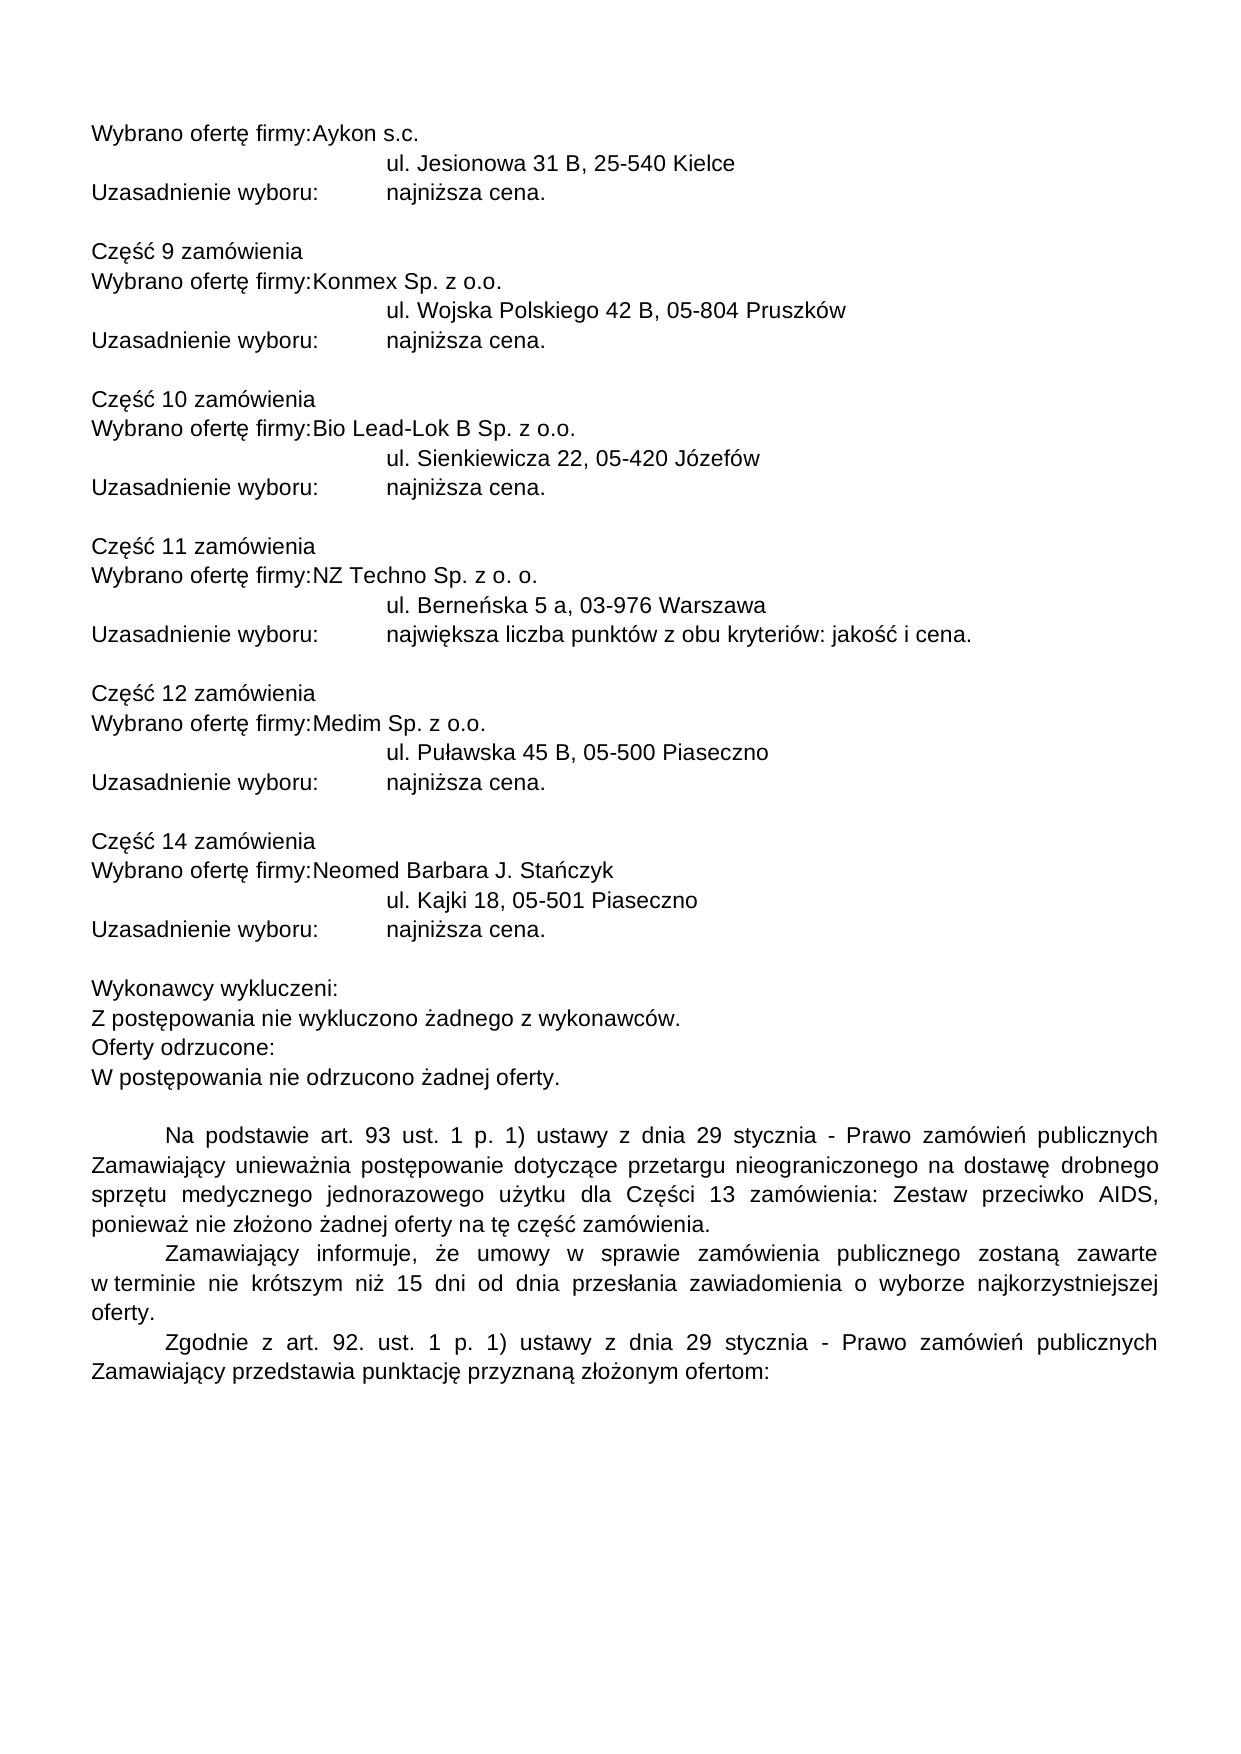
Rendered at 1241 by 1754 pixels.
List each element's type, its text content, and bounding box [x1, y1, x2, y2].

text Uzasadnienie wyboru: najniższa cena. [91, 472, 1159, 501]
text ul. Sienkiewicza 22, 05-420 Józefów [91, 442, 1159, 472]
text Z postępowania nie wykluczono żadnego z wykonawców. [91, 1002, 1159, 1032]
text Część 10 zamówienia [91, 383, 1159, 413]
text W postępowania nie odrzucono żadnej oferty. [91, 1061, 1159, 1091]
text Oferty odrzucone: [91, 1032, 1159, 1061]
text ul. Kajki 18, 05-501 Piaseczno [91, 884, 1159, 914]
text Zgodnie z art. 92. ust. 1 p. 1) ustawy z dnia 29 stycznia - Prawo zamówień publicznych Zamawiający przedstawia punktację przyznaną złożonym ofertom: [91, 1327, 1159, 1386]
text Wykonawcy wykluczeni: [91, 973, 1159, 1002]
text Na podstawie art. 93 ust. 1 p. 1) ustawy z dnia 29 stycznia - Prawo zamówień publicznych Zamawiający unieważnia postępowanie dotyczące przetargu nieograniczonego na dostawę drobnego sprzętu medycznego jednorazowego użytku dla Części 13 zamówienia: Zestaw przeciwko AIDS, ponieważ nie złożono żadnej oferty na tę część zamówienia. [91, 1120, 1159, 1238]
text Wybrano ofertę firmy: Neomed Barbara J. Stańczyk [91, 855, 1159, 884]
text Część 12 zamówienia [91, 678, 1159, 708]
text ul. Wojska Polskiego 42 B, 05-804 Pruszków [91, 295, 1159, 324]
text Wybrano ofertę firmy: Aykon s.c. [91, 118, 1159, 148]
text Część 14 zamówienia [91, 826, 1159, 855]
text ul. Puławska 45 B, 05-500 Piaseczno [91, 737, 1159, 767]
text Uzasadnienie wyboru: największa liczba punktów z obu kryteriów: jakość i cena. [91, 619, 1159, 649]
text Uzasadnienie wyboru: najniższa cena. [91, 177, 1159, 207]
text ul. Berneńska 5 a, 03-976 Warszawa [91, 590, 1159, 619]
text Uzasadnienie wyboru: najniższa cena. [91, 324, 1159, 354]
text Wybrano ofertę firmy: Konmex Sp. z o.o. [91, 266, 1159, 295]
text Wybrano ofertę firmy: NZ Techno Sp. z o. o. [91, 560, 1159, 590]
text Wybrano ofertę firmy: Bio Lead-Lok B Sp. z o.o. [91, 413, 1159, 442]
text Uzasadnienie wyboru: najniższa cena. [91, 914, 1159, 943]
text ul. Jesionowa 31 B, 25-540 Kielce [91, 148, 1159, 177]
text Wybrano ofertę firmy: Medim Sp. z o.o. [91, 708, 1159, 737]
text Zamawiający informuje, że umowy w sprawie zamówienia publicznego zostaną zawarte w terminie nie krótszym niż 15 dni od dnia przesłania zawiadomienia o wyborze najkorzystniejszej oferty. [91, 1238, 1159, 1327]
text Część 11 zamówienia [91, 531, 1159, 560]
text Uzasadnienie wyboru: najniższa cena. [91, 767, 1159, 796]
text Część 9 zamówienia [91, 236, 1159, 266]
